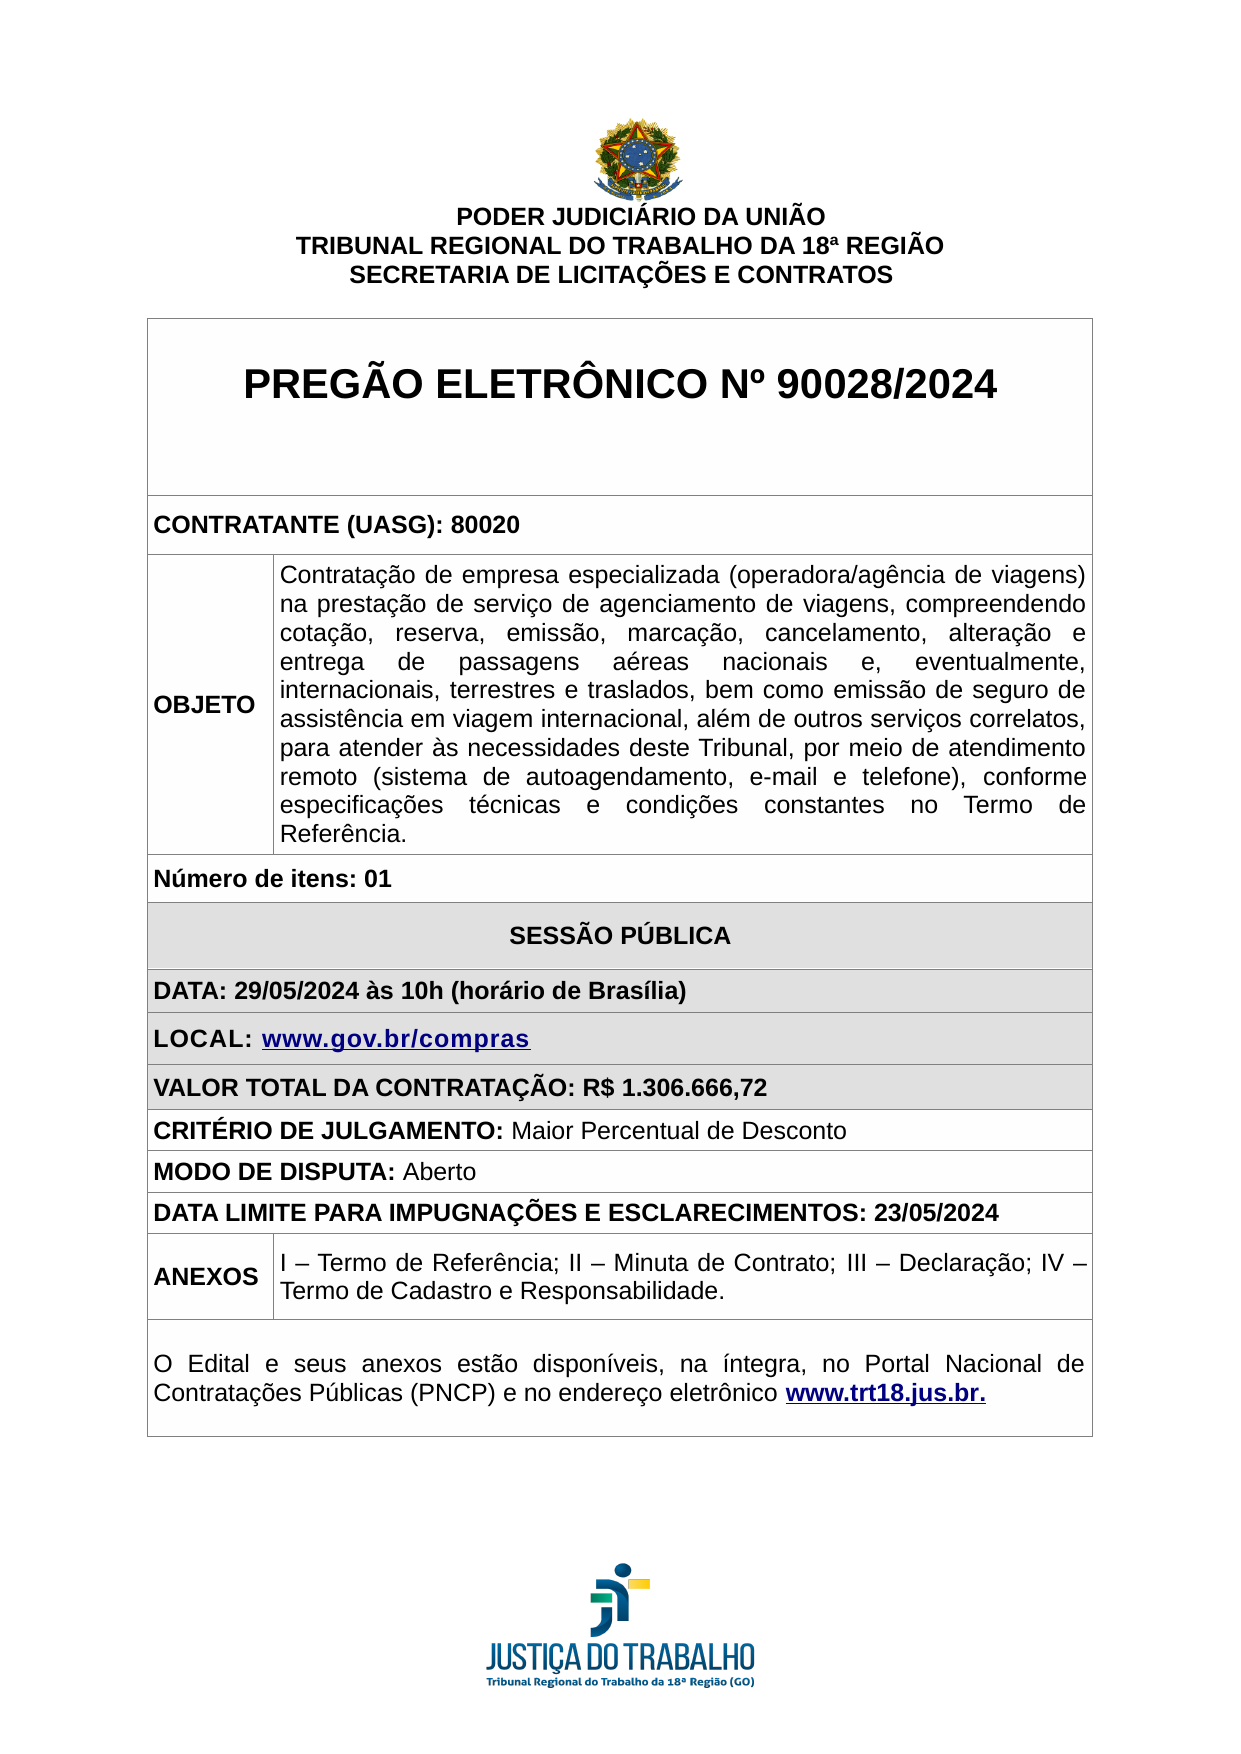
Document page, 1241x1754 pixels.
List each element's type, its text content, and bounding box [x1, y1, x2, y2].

table_cell ANEXOS [148, 1234, 273, 1319]
table_cell VALOR TOTAL DA CONTRATAÇÃO: R$ 1.306.666,72 [148, 1065, 1092, 1109]
table_cell I – Termo de Referência; II – Minuta de Contrato; III – Declaração; IV – Termo de Cadastro e Responsabilidade. [274, 1234, 1092, 1319]
table_cell DATA LIMITE PARA IMPUGNAÇÕES E ESCLARECIMENTOS: 23/05/2024 [148, 1193, 1092, 1233]
table_cell CONTRATANTE (UASG): 80020 [148, 496, 1092, 554]
table_cell OBJETO [148, 555, 273, 854]
table_cell Contratação de empresa especializada (operadora/agência de viagens) na prestação de serviço de agenciamento de viagens, compreendendo cotação, reserva, emissão, marcação, cancelamento, alteração e entrega de passagens aéreas nacionais e, eventualmente, internacionais, terrestres e traslados, bem como emissão de seguro de assistência em viagem internacional, além de outros serviços correlatos, para atender às necessidades deste Tribunal, por meio de atendimento remoto (sistema de autoagendamento, e-mail e telefone), conforme especificações técnicas e condições constantes no Termo de Referência. [274, 555, 1092, 854]
picture [478, 1559, 762, 1692]
table_header PREGÃO ELETRÔNICO Nº 90028/2024 [148, 319, 1092, 495]
table_cell O Edital e seus anexos estão disponíveis, na íntegra, no Portal Nacional de Contratações Públicas (PNCP) e no endereço eletrônico www.trt18.jus.br. [148, 1320, 1092, 1436]
table_cell LOCAL: www.gov.br/compras [148, 1013, 1092, 1064]
table_cell MODO DE DISPUTA: Aberto [148, 1151, 1092, 1192]
table_cell SESSÃO PÚBLICA [148, 903, 1092, 968]
table_cell CRITÉRIO DE JULGAMENTO: Maior Percentual de Desconto [148, 1110, 1092, 1150]
table_cell DATA: 29/05/2024 às 10h (horário de Brasília) [148, 970, 1092, 1012]
table_cell Número de itens: 01 [148, 855, 1092, 902]
